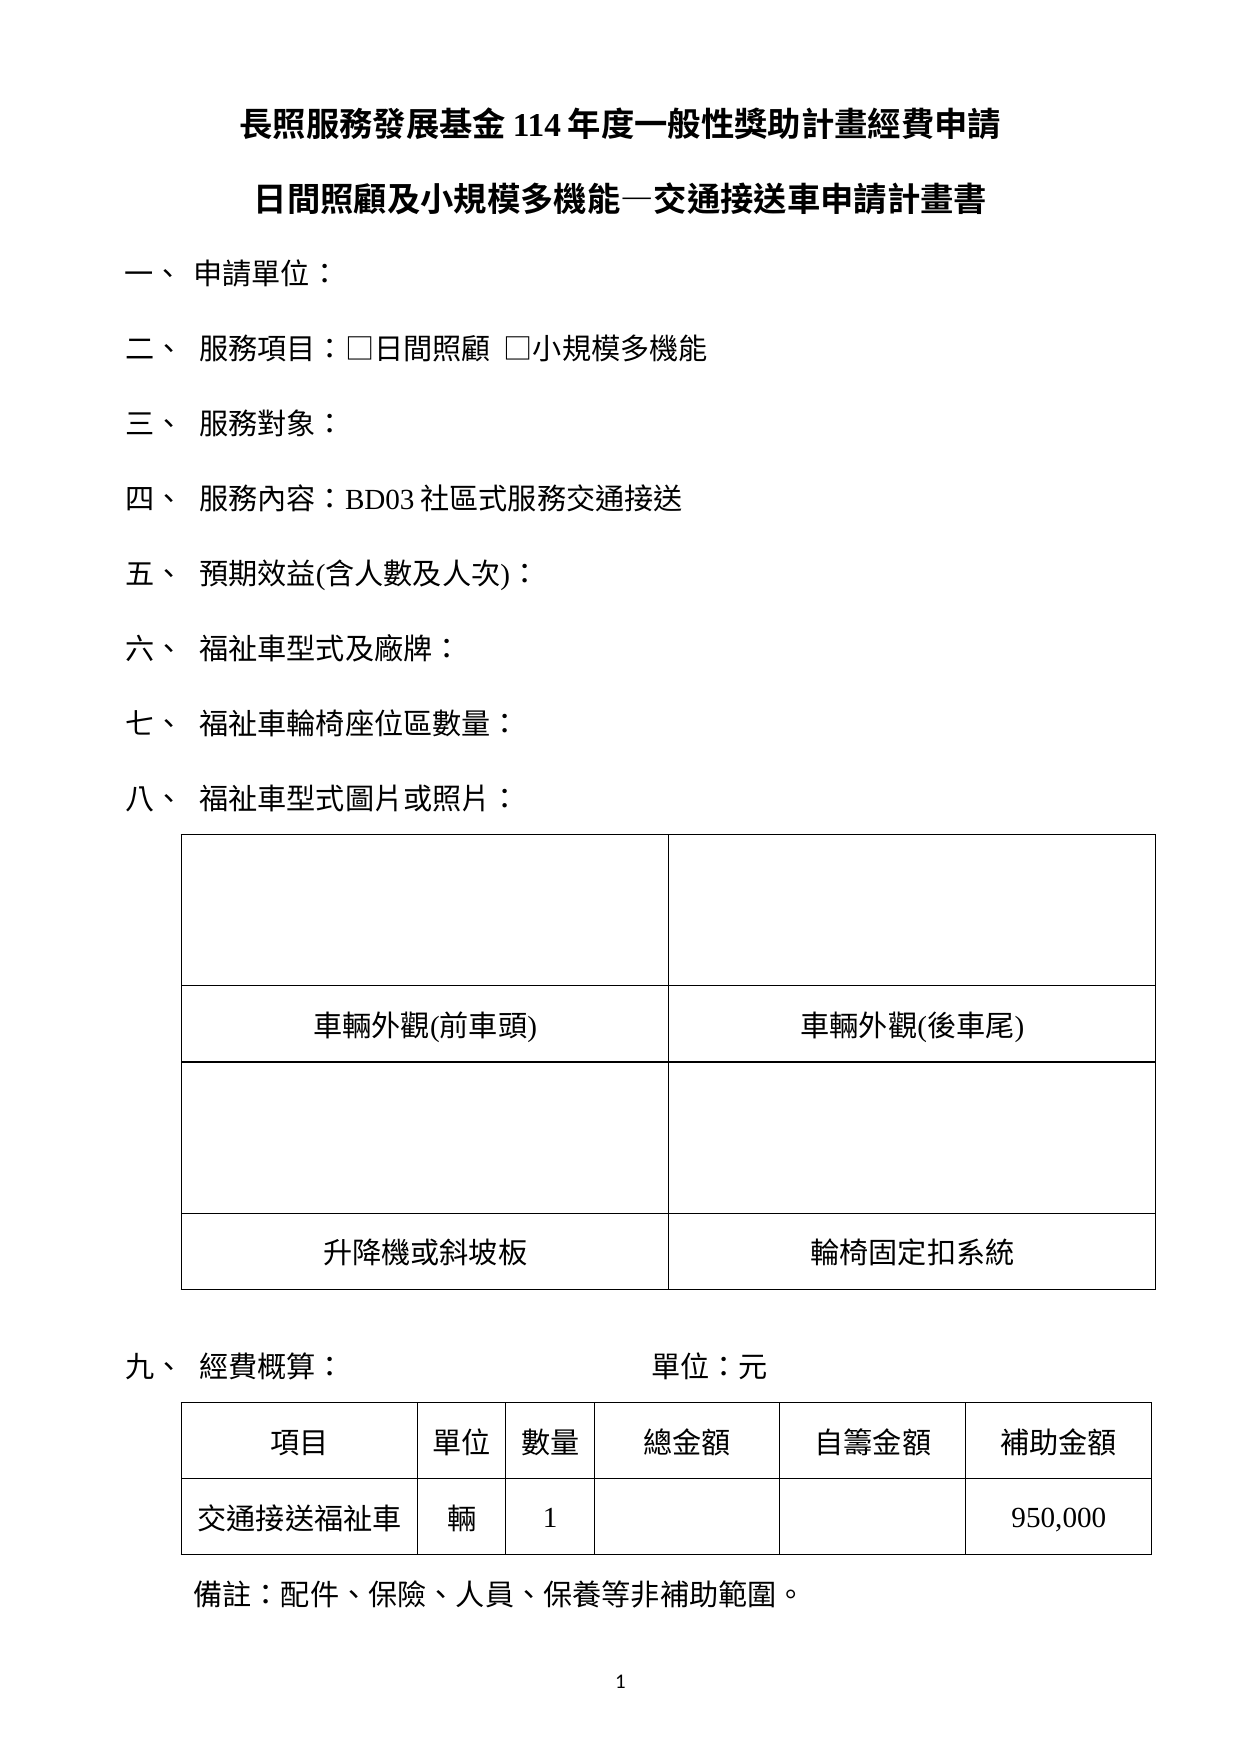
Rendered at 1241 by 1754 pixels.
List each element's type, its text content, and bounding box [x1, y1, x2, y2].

list 福祉車型式圖片或照片： [125, 759, 1165, 834]
list 福祉車型式及廠牌： [125, 609, 1165, 684]
table_cell [780, 1479, 965, 1554]
table_header 總金額 [595, 1403, 779, 1478]
table_cell 輪椅固定扣系統 [669, 1214, 1155, 1288]
table_cell 交通接送福祉車 [182, 1479, 417, 1554]
list 福祉車輪椅座位區數量： [125, 684, 1165, 759]
table_header [182, 835, 668, 985]
table_cell [669, 1063, 1155, 1212]
list 長照服務發展基金114年度一般性獎助計畫經費申請 [75, 84, 1165, 159]
table_header 補助金額 [966, 1403, 1151, 1478]
table_cell 輛 [418, 1479, 505, 1554]
table_cell 車輛外觀(後車尾) [669, 986, 1155, 1061]
list 服務對象： [125, 384, 1165, 459]
text 備註：配件、保險、人員、保養等非補助範圍。 [193, 1555, 1165, 1630]
table_cell [182, 1063, 668, 1212]
table_header 單位 [418, 1403, 505, 1478]
table_header 自籌金額 [780, 1403, 965, 1478]
table_cell [595, 1479, 779, 1554]
table_cell 1 [506, 1479, 594, 1554]
table_cell 車輛外觀(前車頭) [182, 986, 668, 1061]
table_header 項目 [182, 1403, 417, 1478]
table_cell 950,000 [966, 1479, 1151, 1554]
table_cell 升降機或斜坡板 [182, 1214, 668, 1288]
list 服務內容：BD03社區式服務交通接送 [125, 459, 1165, 534]
list 服務項目：□日間照顧 □小規模多機能 [125, 309, 1165, 384]
table_header [669, 835, 1155, 985]
list 日間照顧及小規模多機能—交通接送車申請計畫書 [75, 159, 1165, 234]
list 經費概算： 單位：元 [125, 1327, 1165, 1402]
list 申請單位： [124, 234, 1165, 309]
table_header 數量 [506, 1403, 594, 1478]
list 預期效益(含人數及人次)： [125, 534, 1165, 609]
